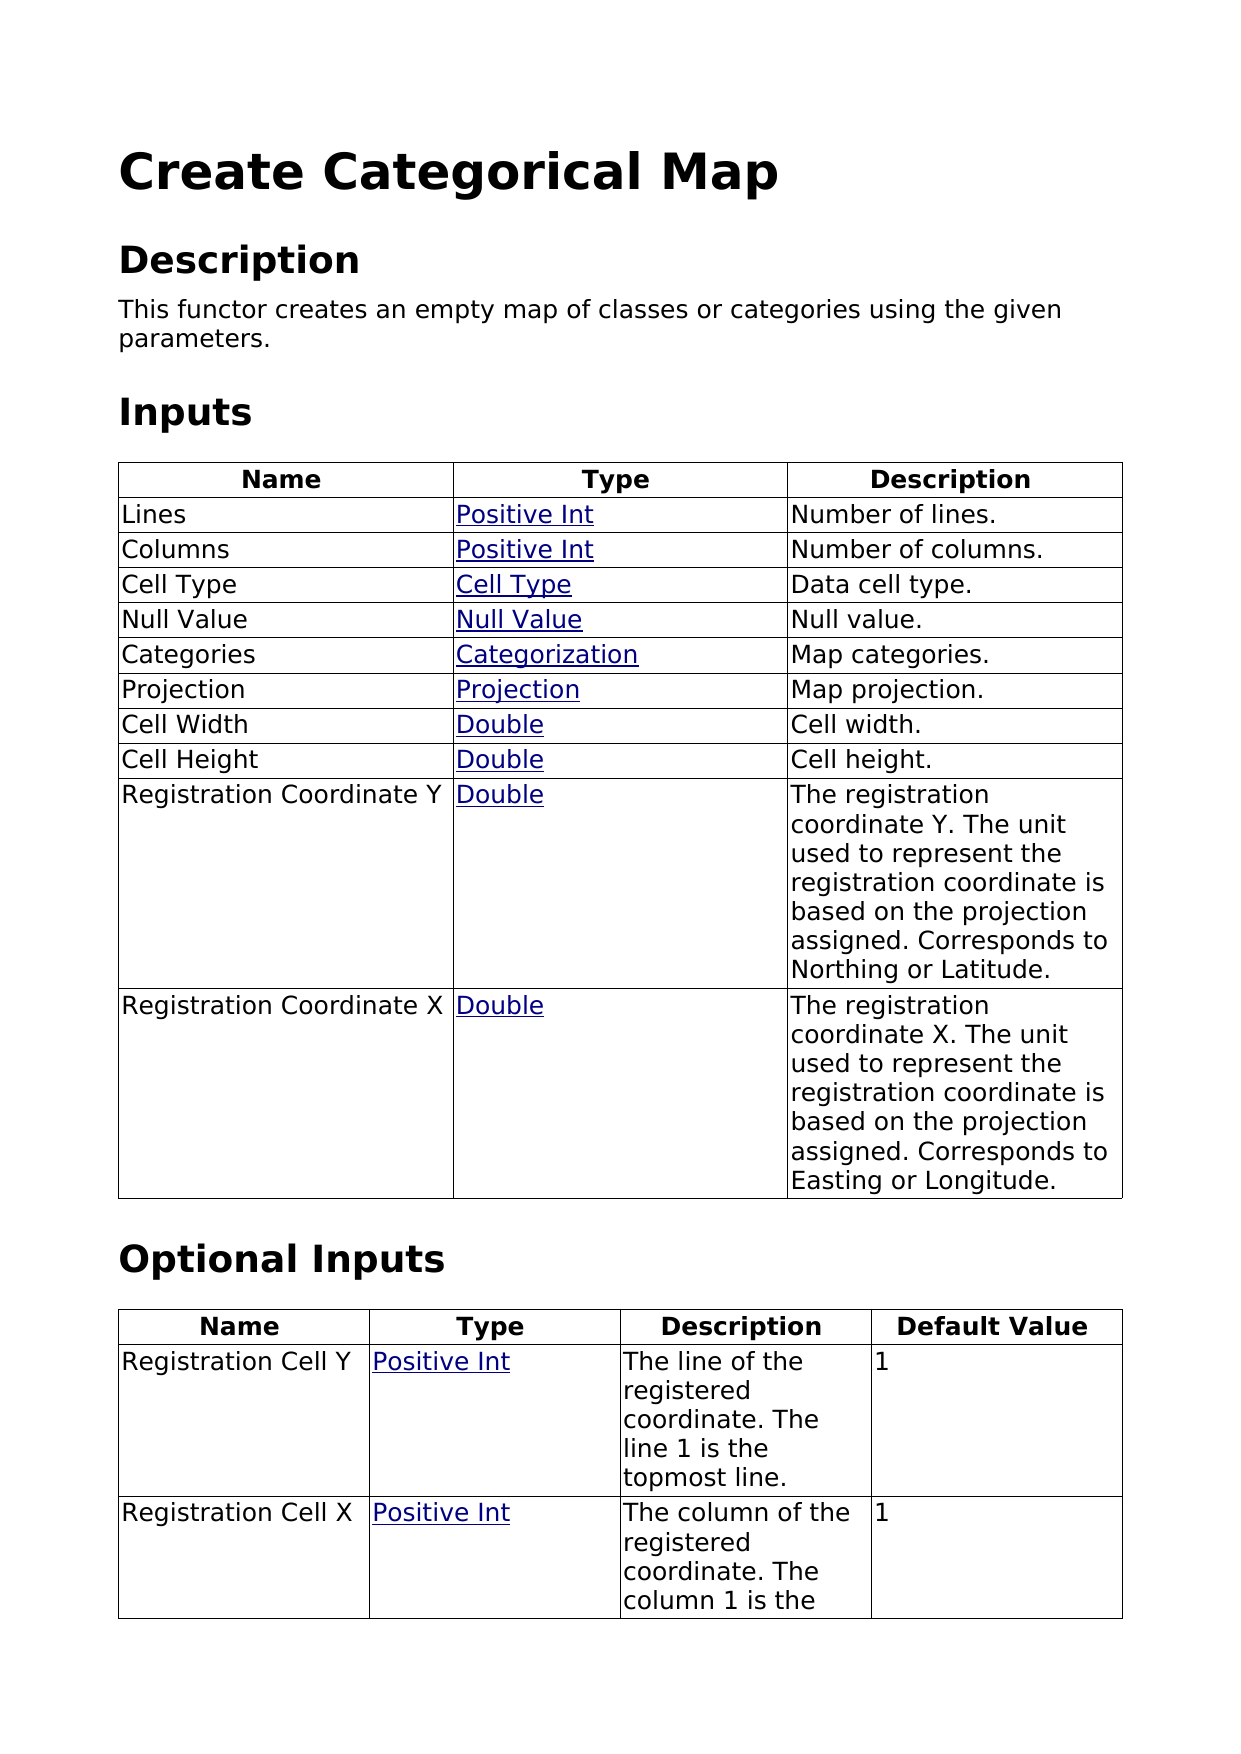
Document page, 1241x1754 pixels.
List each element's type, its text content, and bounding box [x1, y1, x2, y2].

subtitle Inputs [118, 391, 1122, 434]
table_cell Registration Cell X [119, 1497, 369, 1618]
table_header Name [119, 1310, 369, 1344]
table_cell Cell Type [454, 568, 787, 602]
table_cell Registration Coordinate X [119, 989, 453, 1198]
table_cell Registration Cell Y [119, 1345, 369, 1496]
table_cell The line of the registered coordinate. The line 1 is the topmost line. [621, 1345, 871, 1496]
table_cell Map projection. [788, 674, 1122, 707]
table_cell Data cell type. [788, 568, 1122, 602]
table_header Name [119, 463, 453, 497]
table_cell Positive Int [370, 1497, 620, 1618]
table_cell Cell Width [119, 709, 453, 743]
subtitle Create Categorical Map [118, 143, 1122, 201]
text This functor creates an empty map of classes or categories using the given parameters. [118, 295, 1122, 353]
table_cell 1 [872, 1497, 1122, 1618]
table_cell Double [454, 709, 787, 743]
table_cell Registration Coordinate Y [119, 779, 453, 988]
table_cell Columns [119, 533, 453, 567]
table_cell Number of lines. [788, 498, 1122, 532]
table_cell Cell height. [788, 744, 1122, 778]
table_cell Categorization [454, 638, 787, 672]
table_cell Double [454, 779, 787, 988]
subtitle Optional Inputs [118, 1238, 1122, 1281]
table_cell Categories [119, 638, 453, 672]
table_cell 1 [872, 1345, 1122, 1496]
table_header Type [370, 1310, 620, 1344]
table_cell Projection [454, 674, 787, 707]
table_cell Null Value [454, 603, 787, 637]
table_header Default Value [872, 1310, 1122, 1344]
table_cell The registration coordinate Y. The unit used to represent the registration coordinate is based on the projection assigned. Corresponds to Northing or Latitude. [788, 779, 1122, 988]
table_cell Positive Int [370, 1345, 620, 1496]
table_cell Cell Type [119, 568, 453, 602]
table_cell The registration coordinate X. The unit used to represent the registration coordinate is based on the projection assigned. Corresponds to Easting or Longitude. [788, 989, 1122, 1198]
table_cell Positive Int [454, 533, 787, 567]
table_header Type [454, 463, 787, 497]
table_cell Null value. [788, 603, 1122, 637]
table_cell Projection [119, 674, 453, 707]
table_cell Number of columns. [788, 533, 1122, 567]
table_cell Map categories. [788, 638, 1122, 672]
table_cell Double [454, 744, 787, 778]
table_cell Cell width. [788, 709, 1122, 743]
table_header Description [621, 1310, 871, 1344]
table_cell Lines [119, 498, 453, 532]
table_cell The column of the registered coordinate. The column 1 is the [621, 1497, 871, 1618]
table_cell Positive Int [454, 498, 787, 532]
table_cell Null Value [119, 603, 453, 637]
table_header Description [788, 463, 1122, 497]
subtitle Description [118, 239, 1122, 282]
table_cell Double [454, 989, 787, 1198]
table_cell Cell Height [119, 744, 453, 778]
